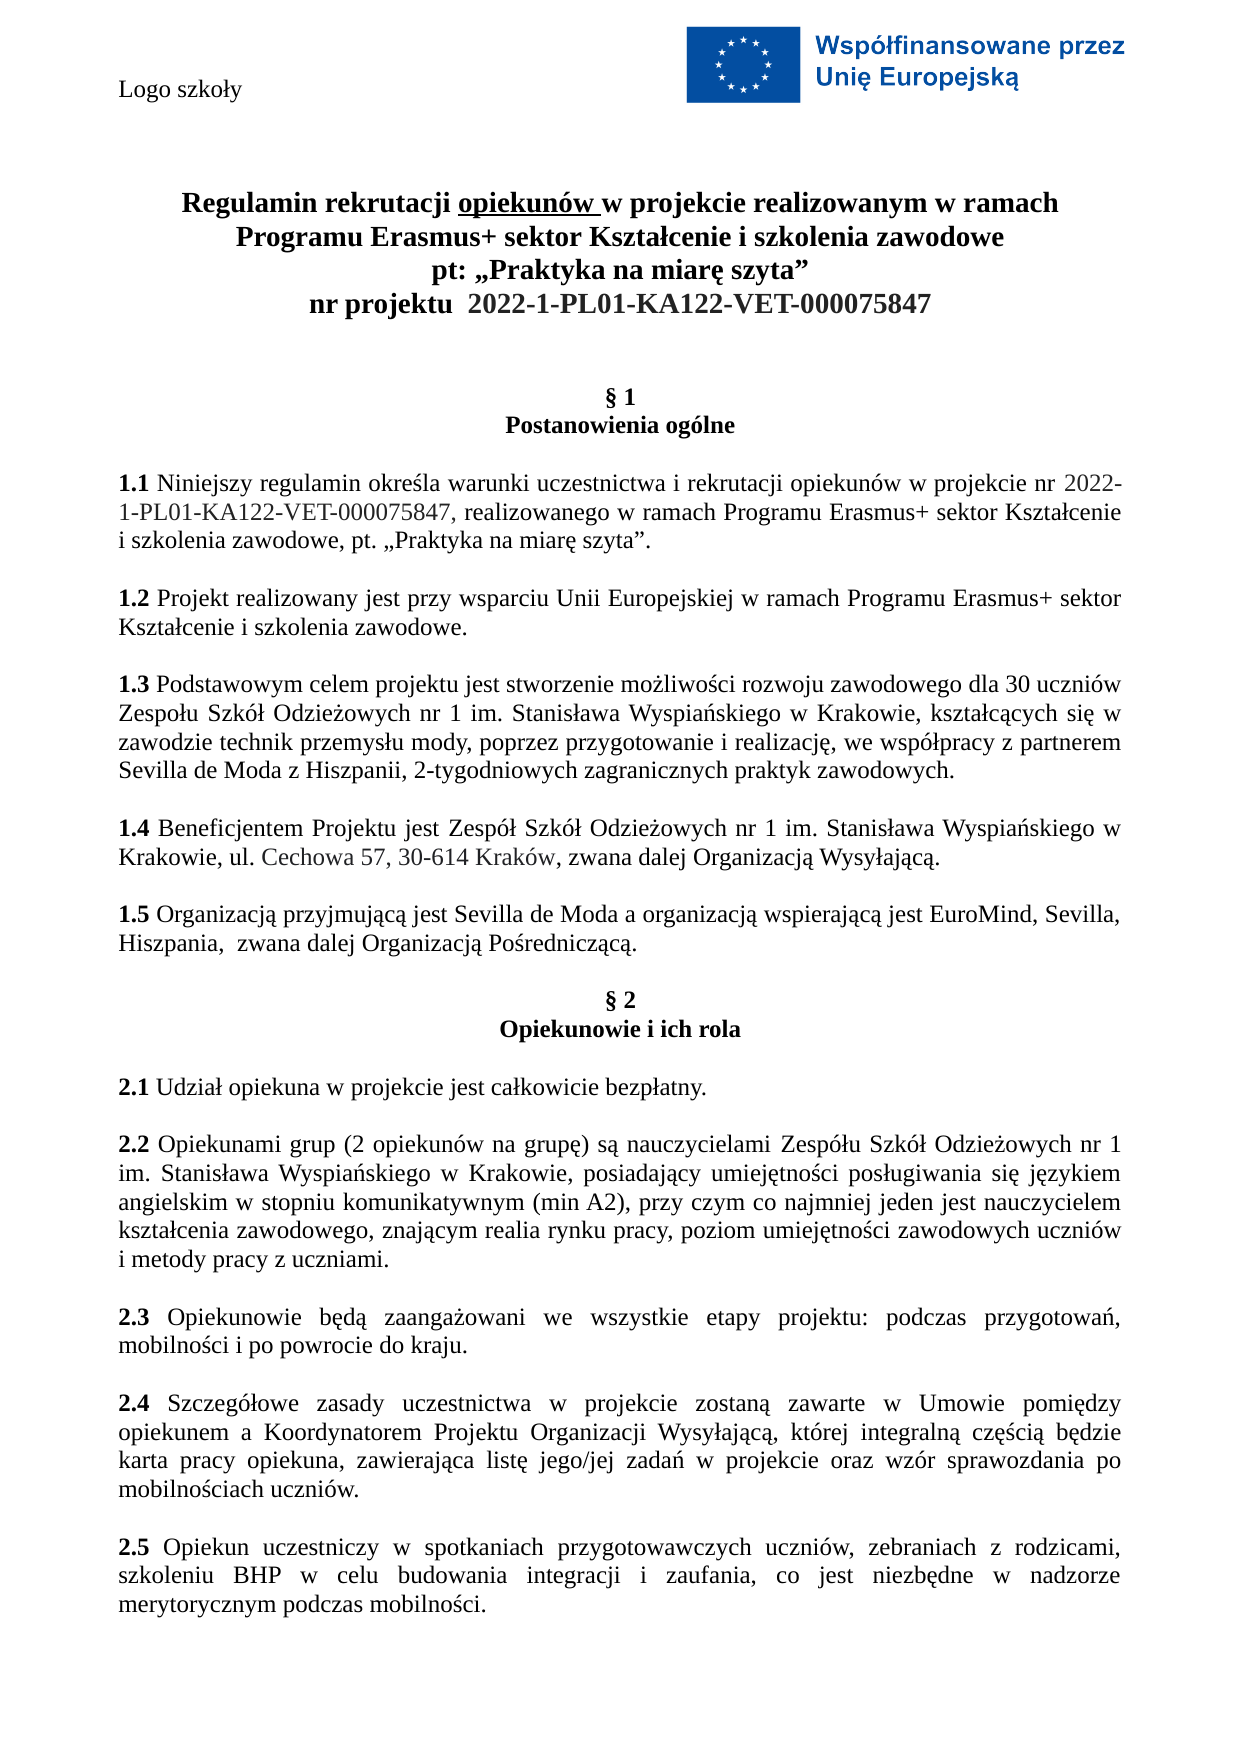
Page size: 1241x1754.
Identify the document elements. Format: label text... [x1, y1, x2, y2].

text 2.1 Udział opiekuna w projekcie jest całkowicie bezpłatny. [118, 1072, 1122, 1100]
text 2.2 Opiekunami grup (2 opiekunów na grupę) są nauczycielami Zespółu Szkół Odzieżowych nr 1 im. Stanisława Wyspiańskiego w Krakowie, posiadający umiejętności posługiwania się językiem angielskim w stopniu komunikatywnym (min A2), przy czym co najmniej jeden jest nauczycielem kształcenia zawodowego, znającym realia rynku pracy, poziom umiejętności zawodowych uczniów i metody pracy z uczniami. [118, 1129, 1122, 1273]
text Opiekunowie i ich rola [118, 1014, 1122, 1043]
text § 1 [118, 382, 1122, 410]
text 2.3 Opiekunowie będą zaangażowani we wszystkie etapy projektu: podczas przygotowań, mobilności i po powrocie do kraju. [118, 1302, 1122, 1359]
text pt: „Praktyka na miarę szyta” [118, 252, 1122, 286]
text 2.4 Szczegółowe zasady uczestnictwa w projekcie zostaną zawarte w Umowie pomiędzy opiekunem a Koordynatorem Projektu Organizacji Wysyłającą, której integralną częścią będzie karta pracy opiekuna, zawierająca listę jego/jej zadań w projekcie oraz wzór sprawozdania po mobilnościach uczniów. [118, 1388, 1122, 1503]
text Postanowienia ogólne [118, 410, 1122, 439]
text Regulamin rekrutacji opiekunów w projekcie realizowanym w ramach [118, 185, 1122, 219]
text § 2 [118, 985, 1122, 1014]
text Programu Erasmus+ sektor Kształcenie i szkolenia zawodowe [118, 219, 1122, 252]
text 1.1 Niniejszy regulamin określa warunki uczestnictwa i rekrutacji opiekunów w projekcie nr 2022-1-PL01-KA122-VET-000075847, realizowanego w ramach Programu Erasmus+ sektor Kształcenie i szkolenia zawodowe, pt. „Praktyka na miarę szyta”. [118, 468, 1122, 554]
text 1.2 Projekt realizowany jest przy wsparciu Unii Europejskiej w ramach Programu Erasmus+ sektor Kształcenie i szkolenia zawodowe. [118, 583, 1122, 640]
text 1.3 Podstawowym celem projektu jest stworzenie możliwości rozwoju zawodowego dla 30 uczniów Zespołu Szkół Odzieżowych nr 1 im. Stanisława Wyspiańskiego w Krakowie, kształcących się w zawodzie technik przemysłu mody, poprzez przygotowanie i realizację, we współpracy z partnerem Sevilla de Moda z Hiszpanii, 2-tygodniowych zagranicznych praktyk zawodowych. [118, 669, 1122, 784]
text 2.5 Opiekun uczestniczy w spotkaniach przygotowawczych uczniów, zebraniach z rodzicami, szkoleniu BHP w celu budowania integracji i zaufania, co jest niezbędne w nadzorze merytorycznym podczas mobilności. [118, 1532, 1122, 1618]
text nr projektu 2022-1-PL01-KA122-VET-000075847 [118, 286, 1122, 319]
text 1.4 Beneficjentem Projektu jest Zespół Szkół Odzieżowych nr 1 im. Stanisława Wyspiańskiego w Krakowie, ul. Cechowa 57, 30-614 Kraków, zwana dalej Organizacją Wysyłającą. [118, 813, 1122, 870]
text 1.5 Organizacją przyjmującą jest Sevilla de Moda a organizacją wspierającą jest EuroMind, Sevilla, Hiszpania, zwana dalej Organizacją Pośredniczącą. [118, 899, 1122, 957]
